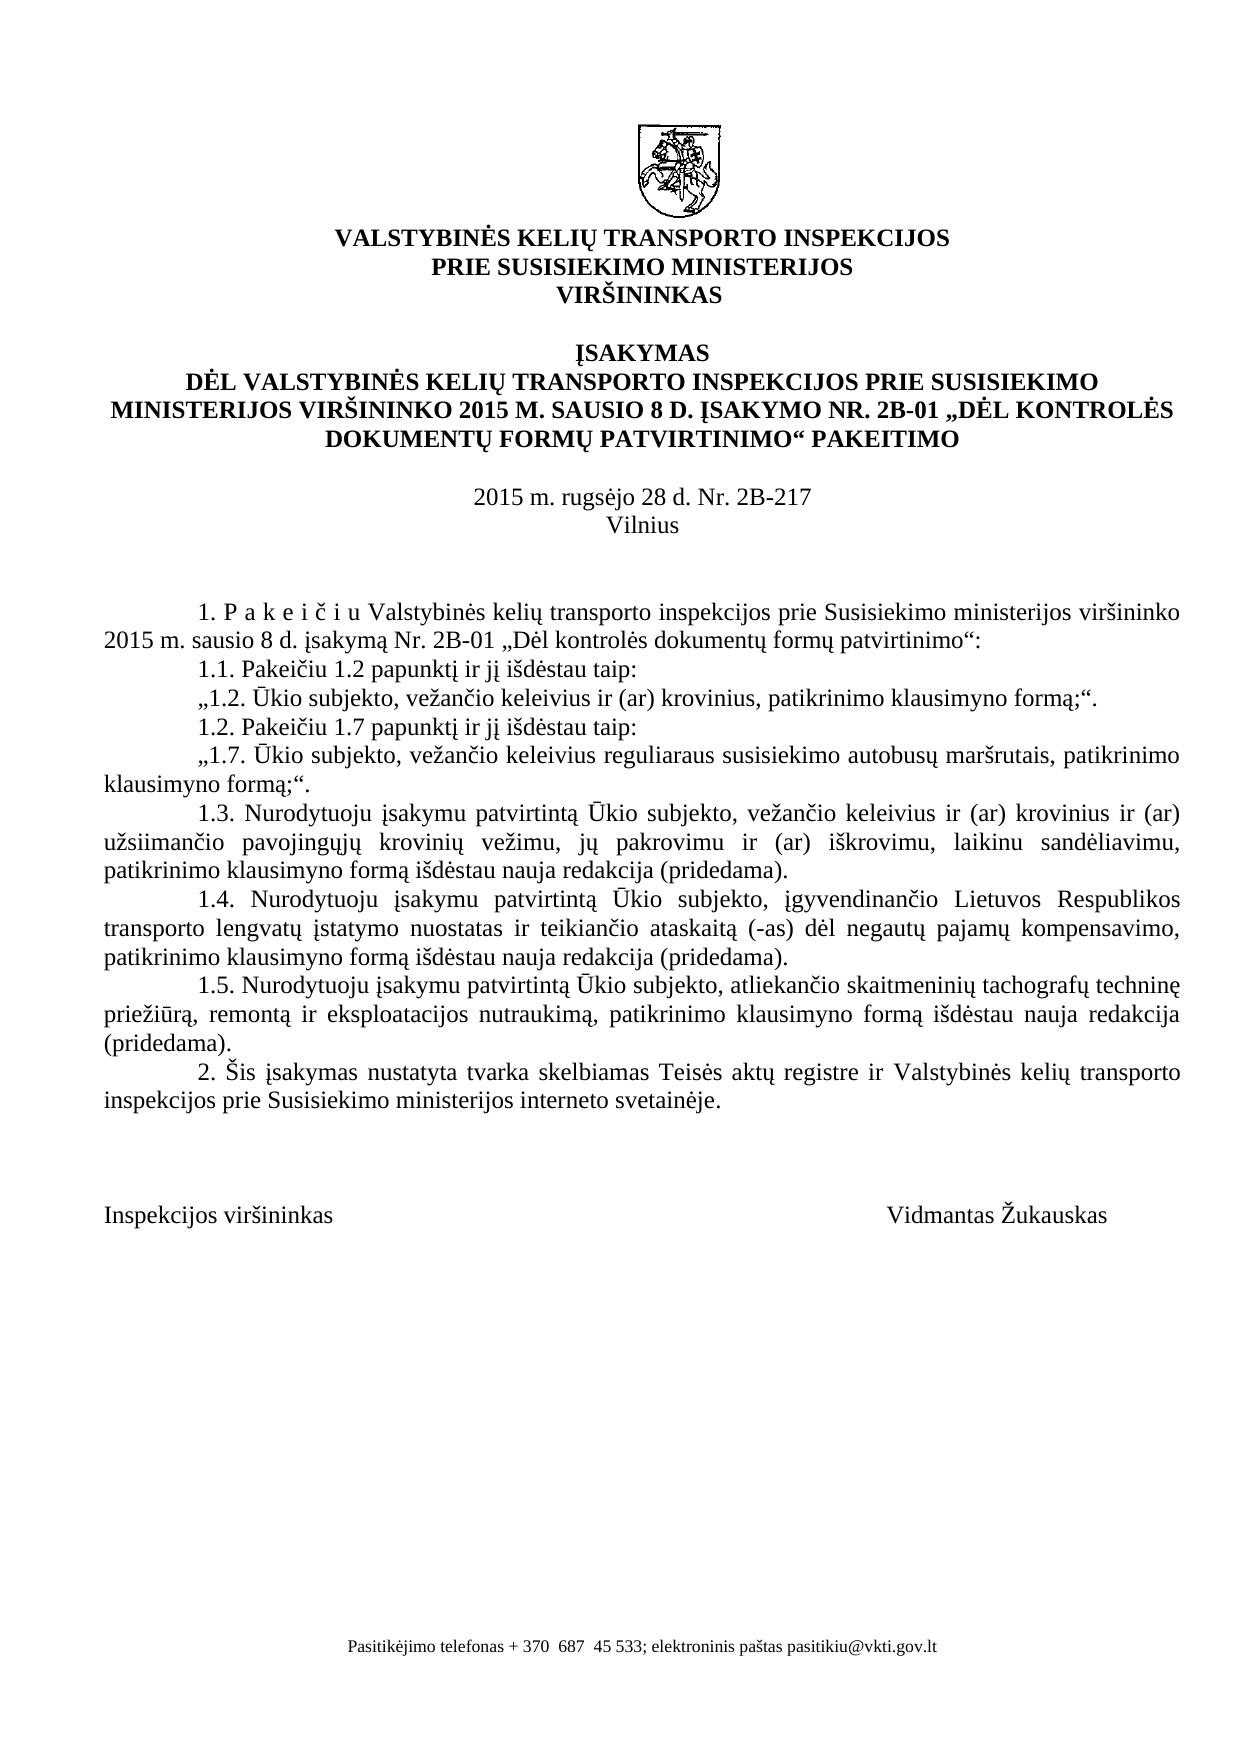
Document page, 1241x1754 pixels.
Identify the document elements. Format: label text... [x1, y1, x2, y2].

text 1.1. Pakeičiu 1.2 papunktį ir jį išdėstau taip: [103, 654, 1181, 683]
text DĖL VALSTYBINĖS KELIŲ TRANSPORTO INSPEKCIJOS PRIE SUSISIEKIMO MINISTERIJOS VIRŠININKO 2015 M. SAUSIO 8 D. ĮSAKYMO NR. 2B-01 „DĖL KONTROLĖS DOKUMENTŲ FORMŲ PATVIRTINIMO“ PAKEITIMO [103, 367, 1181, 453]
text „1.7. Ūkio subjekto, vežančio keleivius reguliaraus susisiekimo autobusų maršrutais, patikrinimo klausimyno formą;“. [103, 740, 1181, 798]
text PRIE SUSISIEKIMO MINISTERIJOS [103, 252, 1181, 280]
text „1.2. Ūkio subjekto, vežančio keleivius ir (ar) krovinius, patikrinimo klausimyno formą;“. [103, 683, 1181, 712]
text Inspekcijos viršininkas Vidmantas Žukauskas [103, 1200, 1181, 1229]
text 1. P a k e i č i u Valstybinės kelių transporto inspekcijos prie Susisiekimo ministerijos viršininko 2015 m. sausio 8 d. įsakymą Nr. 2B-01 „Dėl kontrolės dokumentų formų patvirtinimo“: [103, 597, 1181, 654]
text VIRŠININKAS [103, 280, 1181, 309]
text 1.2. Pakeičiu 1.7 papunktį ir jį išdėstau taip: [103, 712, 1181, 740]
text 1.4. Nurodytuoju įsakymu patvirtintą Ūkio subjekto, įgyvendinančio Lietuvos Respublikos transporto lengvatų įstatymo nuostatas ir teikiančio ataskaitą (-as) dėl negautų pajamų kompensavimo, patikrinimo klausimyno formą išdėstau nauja redakcija (pridedama). [103, 884, 1181, 970]
text VALSTYBINĖS KELIŲ TRANSPORTO INSPEKCIJOS [103, 223, 1181, 252]
text 2015 m. rugsėjo 28 d. Nr. 2B-217 [103, 482, 1181, 510]
text 1.5. Nurodytuoju įsakymu patvirtintą Ūkio subjekto, atliekančio skaitmeninių tachografų techninę priežiūrą, remontą ir eksploatacijos nutraukimą, patikrinimo klausimyno formą išdėstau nauja redakcija (pridedama). [103, 970, 1181, 1057]
text Vilnius [103, 510, 1181, 539]
text 1.3. Nurodytuoju įsakymu patvirtintą Ūkio subjekto, vežančio keleivius ir (ar) krovinius ir (ar) užsiimančio pavojingųjų krovinių vežimu, jų pakrovimu ir (ar) iškrovimu, laikinu sandėliavimu, patikrinimo klausimyno formą išdėstau nauja redakcija (pridedama). [103, 798, 1181, 884]
text ĮSAKYMAS [103, 338, 1181, 367]
text 2. Šis įsakymas nustatyta tvarka skelbiamas Teisės aktų registre ir Valstybinės kelių transporto inspekcijos prie Susisiekimo ministerijos interneto svetainėje. [103, 1057, 1181, 1114]
